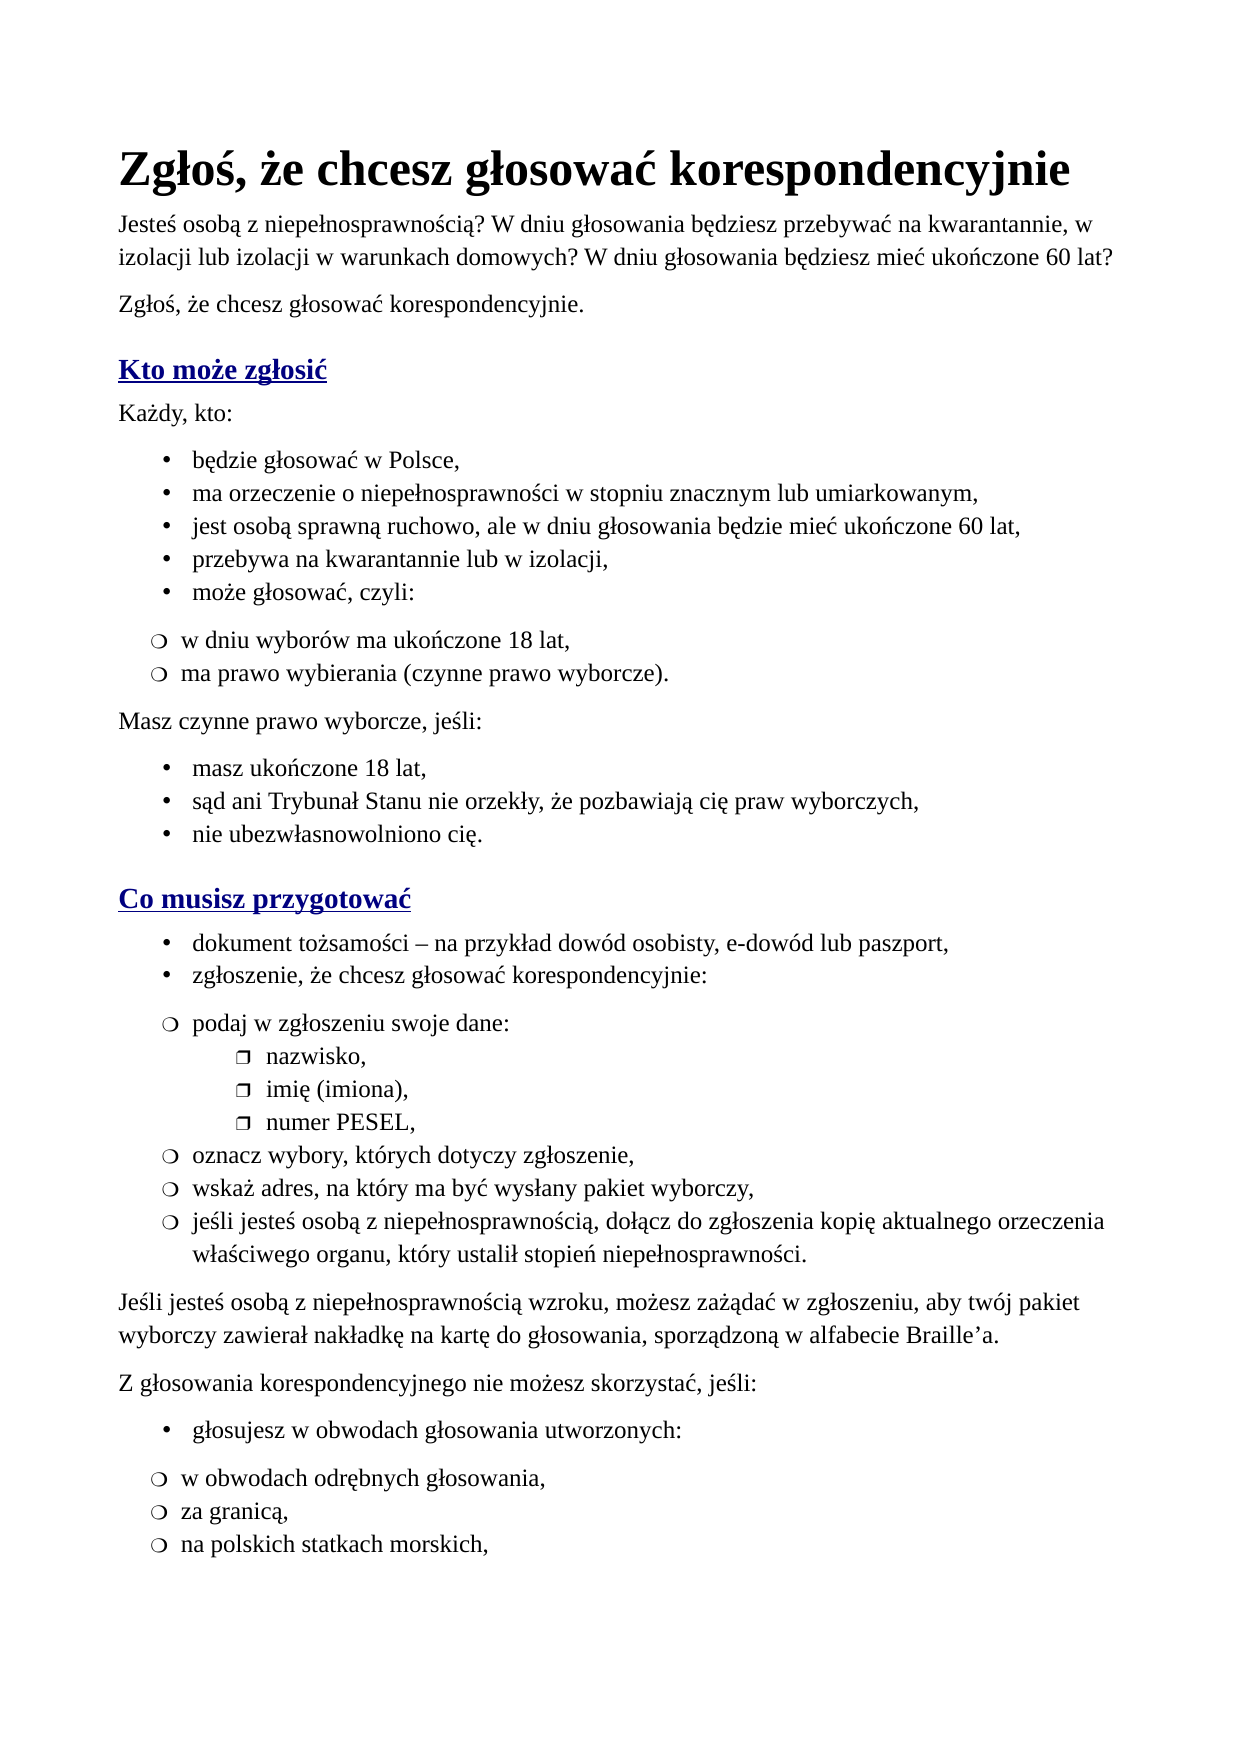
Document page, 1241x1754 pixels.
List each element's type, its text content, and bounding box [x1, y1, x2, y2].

list imię (imiona), [236, 1074, 1122, 1103]
text Masz czynne prawo wyborcze, jeśli: [118, 706, 1122, 734]
list podaj w zgłoszeniu swoje dane: [162, 1008, 1122, 1037]
list wskaż adres, na który ma być wysłany pakiet wyborczy, [162, 1173, 1122, 1202]
list w dniu wyborów ma ukończone 18 lat, [151, 625, 1122, 654]
list zgłoszenie, że chcesz głosować korespondencyjnie: [162, 961, 1122, 989]
subtitle Zgłoś, że chcesz głosować korespondencyjnie [118, 139, 1122, 196]
list głosujesz w obwodach głosowania utworzonych: [162, 1415, 1122, 1444]
list nie ubezwłasnowolniono cię. [162, 819, 1122, 848]
text Z głosowania korespondencyjnego nie możesz skorzystać, jeśli: [118, 1368, 1122, 1396]
list przebywa na kwarantannie lub w izolacji, [162, 544, 1122, 573]
subtitle Co musisz przygotować [118, 882, 1122, 915]
text Zgłoś, że chcesz głosować korespondencyjnie. [118, 289, 1122, 318]
list sąd ani Trybunał Stanu nie orzekły, że pozbawiają cię praw wyborczych, [162, 786, 1122, 815]
list za granicą, [151, 1496, 1122, 1524]
text Jeśli jesteś osobą z niepełnosprawnością wzroku, możesz zażądać w zgłoszeniu, aby twój pakiet wyborczy zawierał nakładkę na kartę do głosowania, sporządzoną w alfabecie Braille’a. [118, 1287, 1122, 1349]
list numer PESEL, [236, 1107, 1122, 1136]
list w obwodach odrębnych głosowania, [151, 1463, 1122, 1492]
list oznacz wybory, których dotyczy zgłoszenie, [162, 1140, 1122, 1169]
text Każdy, kto: [118, 398, 1122, 427]
list masz ukończone 18 lat, [162, 753, 1122, 782]
list może głosować, czyli: [162, 577, 1122, 606]
list ma orzeczenie o niepełnosprawności w stopniu znacznym lub umiarkowanym, [162, 478, 1122, 507]
list ma prawo wybierania (czynne prawo wyborcze). [151, 658, 1122, 687]
list dokument tożsamości – na przykład dowód osobisty, e-dowód lub paszport, [162, 928, 1122, 956]
text Jesteś osobą z niepełnosprawnością? W dniu głosowania będziesz przebywać na kwarantannie, w izolacji lub izolacji w warunkach domowych? W dniu głosowania będziesz mieć ukończone 60 lat? [118, 209, 1122, 271]
list będzie głosować w Polsce, [162, 445, 1122, 474]
list jest osobą sprawną ruchowo, ale w dniu głosowania będzie mieć ukończone 60 lat, [162, 511, 1122, 540]
subtitle Kto może zgłosić [118, 352, 1122, 385]
list na polskich statkach morskich, [151, 1529, 1122, 1558]
list jeśli jesteś osobą z niepełnosprawnością, dołącz do zgłoszenia kopię aktualnego orzeczenia właściwego organu, który ustalił stopień niepełnosprawności. [162, 1206, 1122, 1268]
list nazwisko, [236, 1041, 1122, 1070]
